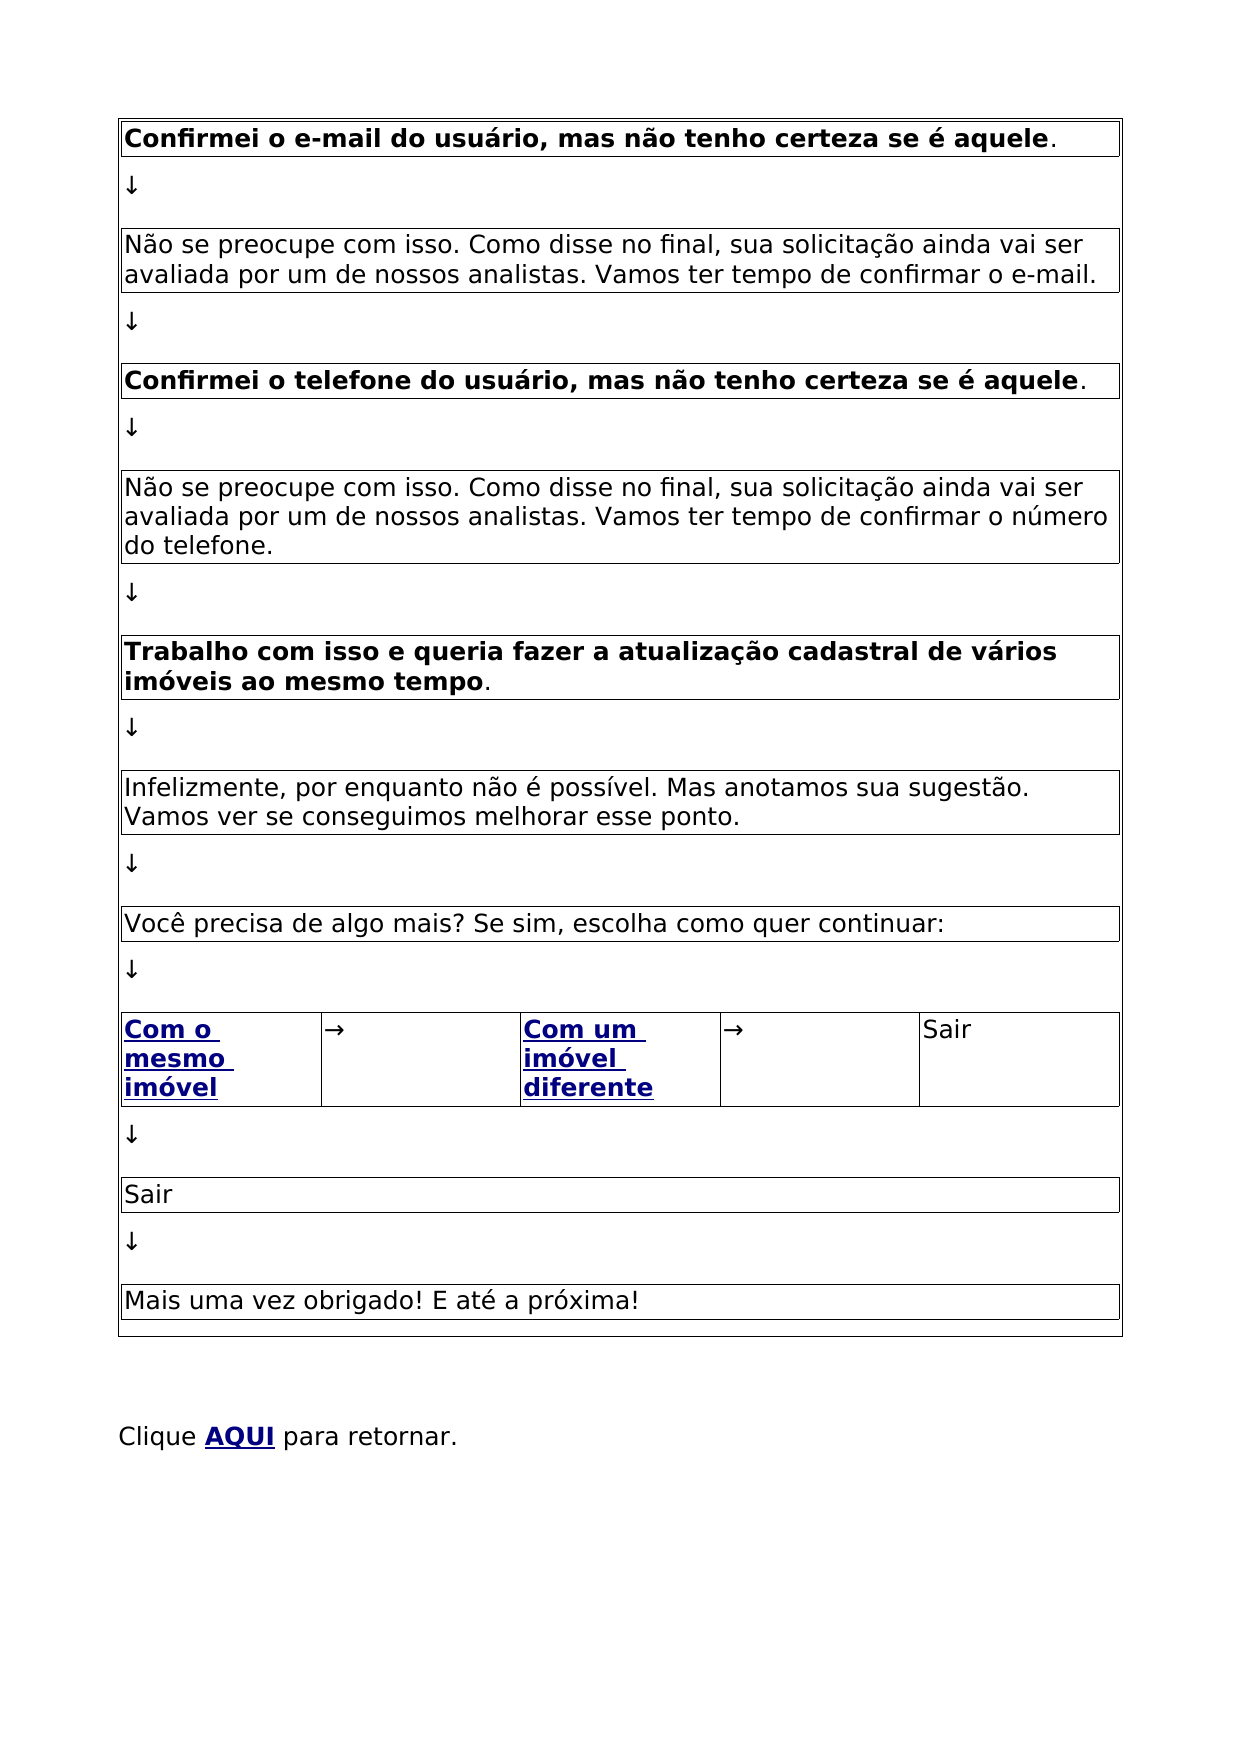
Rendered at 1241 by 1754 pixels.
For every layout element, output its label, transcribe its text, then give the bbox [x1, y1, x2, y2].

text Clique AQUI para retornar. [118, 1422, 1122, 1480]
table_header Sair [122, 1178, 1119, 1212]
table_header Não se preocupe com isso. Como disse no final, sua solicitação ainda vai ser avaliada por um de nossos analistas. Vamos ter tempo de confirmar o e-mail. [122, 229, 1119, 292]
table_header Com um imóvel diferente [521, 1013, 720, 1106]
table_header Você precisa de algo mais? Se sim, escolha como quer continuar: [122, 907, 1119, 941]
table_header Com o mesmo imóvel [122, 1013, 321, 1106]
table_header Não se preocupe com isso. Como disse no final, sua solicitação ainda vai ser avaliada por um de nossos analistas. Vamos ter tempo de confirmar o número do telefone. [122, 471, 1119, 563]
table_header Mais uma vez obrigado! E até a próxima! [122, 1285, 1119, 1318]
table_header ↓ ↓ ↓ ↓ ↓ ↓ ↓ ↓ ↓ [119, 119, 1122, 1336]
table_header Confirmei o telefone do usuário, mas não tenho certeza se é aquele. [122, 364, 1119, 398]
table_header Trabalho com isso e queria fazer a atualização cadastral de vários imóveis ao mesmo tempo. [122, 636, 1119, 699]
table_header → [721, 1013, 919, 1106]
table_header Sair [920, 1013, 1119, 1106]
table_header → [322, 1013, 520, 1106]
table_header Infelizmente, por enquanto não é possível. Mas anotamos sua sugestão. Vamos ver se conseguimos melhorar esse ponto. [122, 771, 1119, 834]
table_header Confirmei o e-mail do usuário, mas não tenho certeza se é aquele. [122, 122, 1119, 156]
